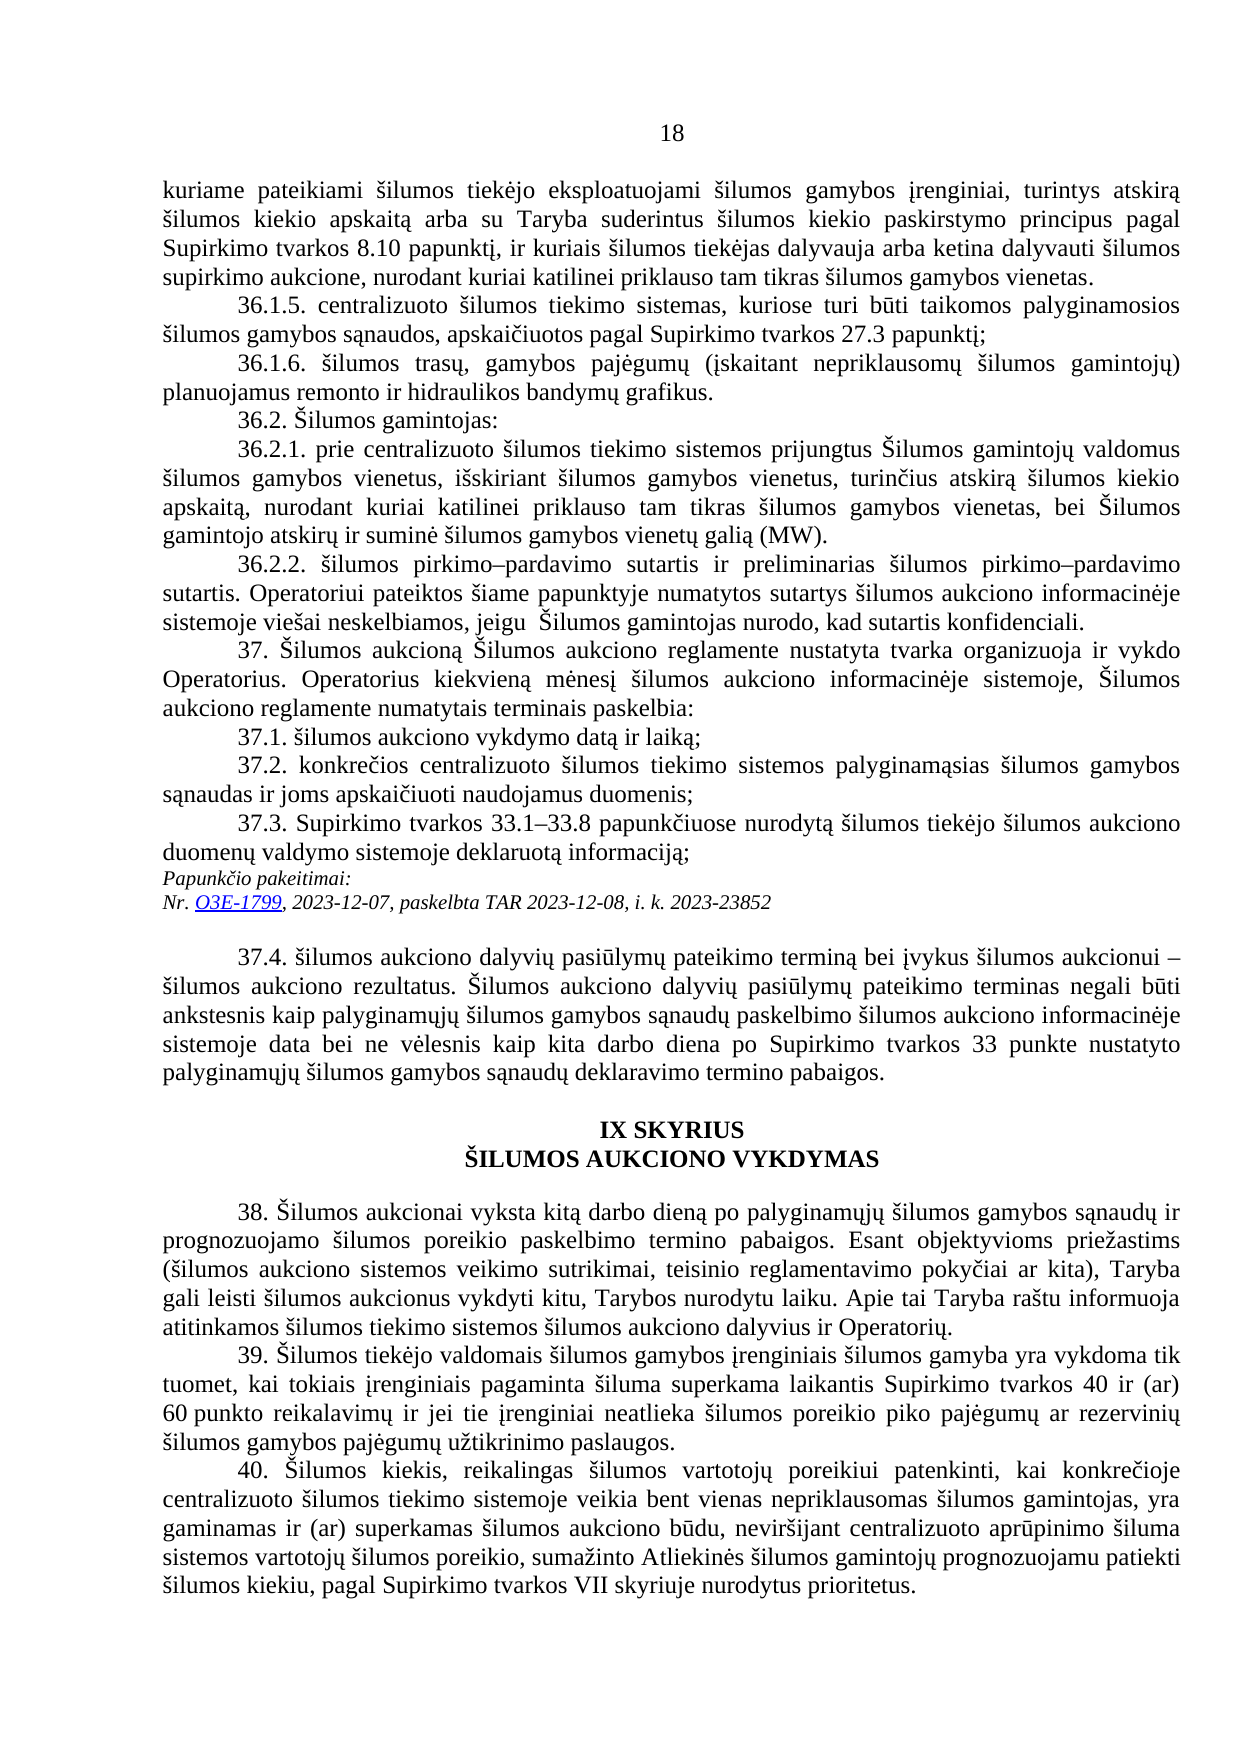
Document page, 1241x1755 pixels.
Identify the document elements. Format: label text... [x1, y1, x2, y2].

text 36.2.1. prie centralizuoto šilumos tiekimo sistemos prijungtus Šilumos gamintojų valdomus šilumos gamybos vienetus, išskiriant šilumos gamybos vienetus, turinčius atskirą šilumos kiekio apskaitą, nurodant kuriai katilinei priklauso tam tikras šilumos gamybos vienetas, bei Šilumos gamintojo atskirų ir suminė šilumos gamybos vienetų galią (MW). [162, 434, 1181, 549]
text 38. Šilumos aukcionai vyksta kitą darbo dieną po palyginamųjų šilumos gamybos sąnaudų ir prognozuojamo šilumos poreikio paskelbimo termino pabaigos. Esant objektyvioms priežastims (šilumos aukciono sistemos veikimo sutrikimai, teisinio reglamentavimo pokyčiai ar kita), Taryba gali leisti šilumos aukcionus vykdyti kitu, Tarybos nurodytu laiku. Apie tai Taryba raštu informuoja atitinkamos šilumos tiekimo sistemos šilumos aukciono dalyvius ir Operatorių. [162, 1197, 1181, 1340]
text 39. Šilumos tiekėjo valdomais šilumos gamybos įrenginiais šilumos gamyba yra vykdoma tik tuomet, kai tokiais įrenginiais pagaminta šiluma superkama laikantis Supirkimo tvarkos 40 ir (ar) 60 punkto reikalavimų ir jei tie įrenginiai neatlieka šilumos poreikio piko pajėgumų ar rezervinių šilumos gamybos pajėgumų užtikrinimo paslaugos. [162, 1340, 1181, 1455]
text 36.1.5. centralizuoto šilumos tiekimo sistemas, kuriose turi būti taikomos palyginamosios šilumos gamybos sąnaudos, apskaičiuotos pagal Supirkimo tvarkos 27.3 papunktį; [162, 291, 1181, 348]
text kuriame pateikiami šilumos tiekėjo eksploatuojami šilumos gamybos įrenginiai, turintys atskirą šilumos kiekio apskaitą arba su Taryba suderintus šilumos kiekio paskirstymo principus pagal Supirkimo tvarkos 8.10 papunktį, ir kuriais šilumos tiekėjas dalyvauja arba ketina dalyvauti šilumos supirkimo aukcione, nurodant kuriai katilinei priklauso tam tikras šilumos gamybos vienetas. [162, 176, 1181, 291]
text Šilumos aukciono vykdymas [162, 1144, 1181, 1172]
text IX SKYRIUS [162, 1115, 1181, 1144]
text Nr. O3E-1799, 2023-12-07, paskelbta TAR 2023-12-08, i. k. 2023-23852 [162, 890, 1181, 914]
text Papunkčio pakeitimai: [162, 866, 1181, 890]
text 37. Šilumos aukcioną Šilumos aukciono reglamente nustatyta tvarka organizuoja ir vykdo Operatorius. Operatorius kiekvieną mėnesį šilumos aukciono informacinėje sistemoje, Šilumos aukciono reglamente numatytais terminais paskelbia: [162, 636, 1181, 722]
text 36.2.2. šilumos pirkimo–pardavimo sutartis ir preliminarias šilumos pirkimo–pardavimo sutartis. Operatoriui pateiktos šiame papunktyje numatytos sutartys šilumos aukciono informacinėje sistemoje viešai neskelbiamos, jeigu Šilumos gamintojas nurodo, kad sutartis konfidenciali. [162, 549, 1181, 636]
text 37.3. Supirkimo tvarkos 33.1–33.8 papunkčiuose nurodytą šilumos tiekėjo šilumos aukciono duomenų valdymo sistemoje deklaruotą informaciją; [162, 808, 1181, 866]
text 37.2. konkrečios centralizuoto šilumos tiekimo sistemos palyginamąsias šilumos gamybos sąnaudas ir joms apskaičiuoti naudojamus duomenis; [162, 751, 1181, 808]
text 36.2. Šilumos gamintojas: [162, 406, 1181, 434]
text 40. Šilumos kiekis, reikalingas šilumos vartotojų poreikiui patenkinti, kai konkrečioje centralizuoto šilumos tiekimo sistemoje veikia bent vienas nepriklausomas šilumos gamintojas, yra gaminamas ir (ar) superkamas šilumos aukciono būdu, neviršijant centralizuoto aprūpinimo šiluma sistemos vartotojų šilumos poreikio, sumažinto Atliekinės šilumos gamintojų prognozuojamu patiekti šilumos kiekiu, pagal Supirkimo tvarkos VII skyriuje nurodytus prioritetus. [162, 1455, 1181, 1599]
text 37.1. šilumos aukciono vykdymo datą ir laiką; [162, 722, 1181, 751]
text 37.4. šilumos aukciono dalyvių pasiūlymų pateikimo terminą bei įvykus šilumos aukcionui – šilumos aukciono rezultatus. Šilumos aukciono dalyvių pasiūlymų pateikimo terminas negali būti ankstesnis kaip palyginamųjų šilumos gamybos sąnaudų paskelbimo šilumos aukciono informacinėje sistemoje data bei ne vėlesnis kaip kita darbo diena po Supirkimo tvarkos 33 punkte nustatyto palyginamųjų šilumos gamybos sąnaudų deklaravimo termino pabaigos. [162, 942, 1181, 1086]
text 36.1.6. šilumos trasų, gamybos pajėgumų (įskaitant nepriklausomų šilumos gamintojų) planuojamus remonto ir hidraulikos bandymų grafikus. [162, 348, 1181, 406]
